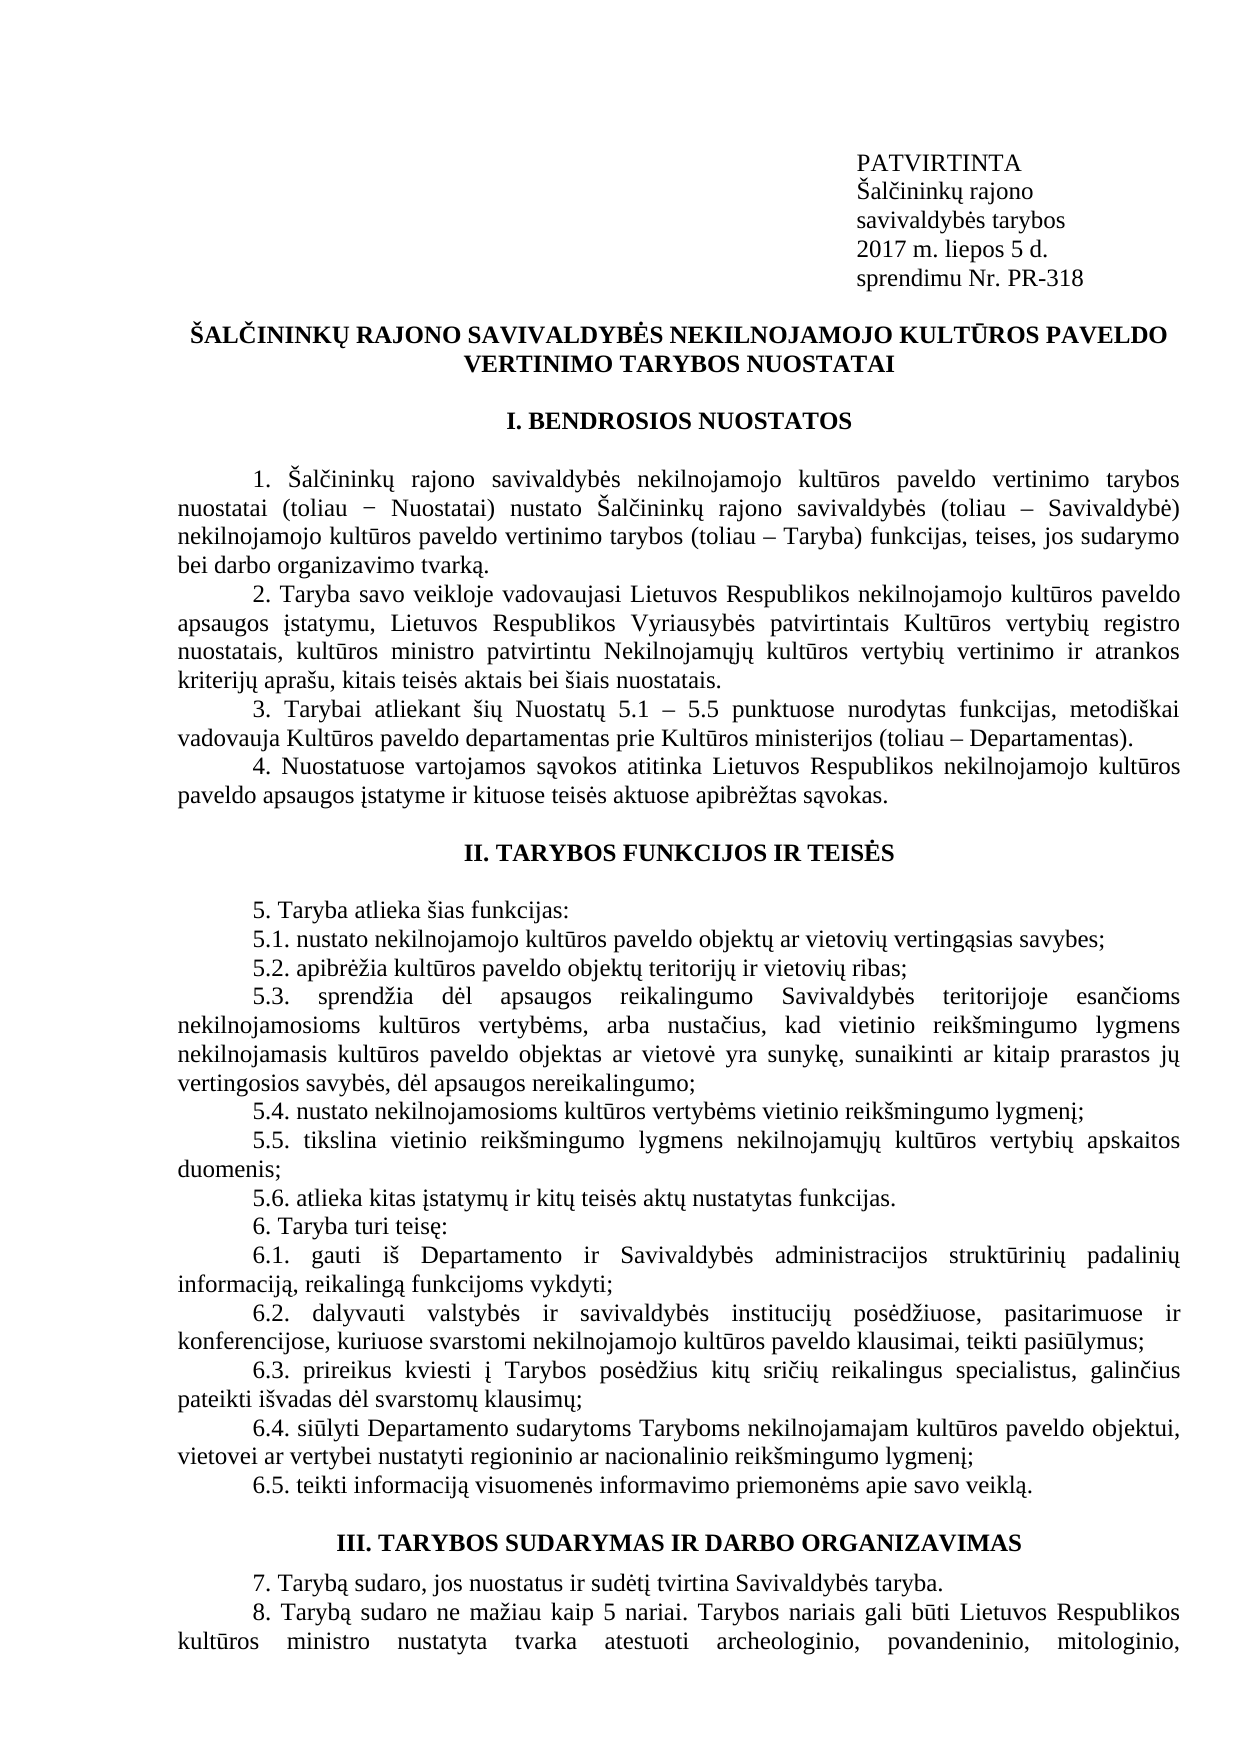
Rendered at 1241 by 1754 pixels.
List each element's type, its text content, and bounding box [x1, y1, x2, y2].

text 6. Taryba turi teisę: [177, 1211, 1181, 1240]
text PATVIRTINTA [177, 148, 1181, 176]
text savivaldybės tarybos [177, 205, 1181, 234]
text sprendimu Nr. T-815 [177, 263, 1181, 291]
text II. TARYBOS FUNKCIJOS IR TEISĖS [177, 838, 1181, 866]
text 5.4. nustato nekilnojamosioms kultūros vertybėms vietinio reikšmingumo lygmenį; [177, 1096, 1181, 1125]
text III. TARYBOS SUDARYMAS IR DARBO ORGANIZAVIMAS [177, 1528, 1181, 1556]
text 4. Nuostatuose vartojamos sąvokos atitinka Lietuvos Respublikos nekilnojamojo kultūros paveldo apsaugos įstatyme ir kituose teisės aktuose apibrėžtas sąvokas. [177, 751, 1181, 809]
text 6.2. dalyvauti valstybės ir savivaldybės institucijų posėdžiuose, pasitarimuose ir konferencijose, kuriuose svarstomi nekilnojamojo kultūros paveldo klausimai, teikti pasiūlymus; [177, 1298, 1181, 1355]
text 6.4. siūlyti Departamento sudarytoms Taryboms nekilnojamajam kultūros paveldo objektui, vietovei ar vertybei nustatyti regioninio ar nacionalinio reikšmingumo lygmenį; [177, 1413, 1181, 1470]
text Šalčininkų rajono [177, 176, 1181, 205]
text 7. Tarybą sudaro, jos nuostatus ir sudėtį tvirtina Savivaldybės taryba. [177, 1568, 1181, 1597]
text 5.2. apibrėžia kultūros paveldo objektų teritorijų ir vietovių ribas; [177, 953, 1181, 981]
text 5.6. atlieka kitas įstatymų ir kitų teisės aktų nustatytas funkcijas. [177, 1183, 1181, 1211]
text ŠALČININKŲ RAJONO SAVIVALDYBĖS NEKILNOJAMOJO KULTŪROS PAVELDO VERTINIMO TARYBOS NUOSTATAI [177, 320, 1181, 378]
text 6.5. teikti informaciją visuomenės informavimo priemonėms apie savo veiklą. [177, 1470, 1181, 1499]
text 5.3. sprendžia dėl apsaugos reikalingumo Savivaldybės teritorijoje esančioms nekilnojamosioms kultūros vertybėms, arba nustačius, kad vietinio reikšmingumo lygmens nekilnojamasis kultūros paveldo objektas ar vietovė yra sunykę, sunaikinti ar kitaip prarastos jų vertingosios savybės, dėl apsaugos nereikalingumo; [177, 981, 1181, 1096]
text I. BENDROSIOS NUOSTATOS [177, 406, 1181, 435]
text 2017 m. liepos 5 d. [177, 234, 1181, 263]
text 6.1. gauti iš Departamento ir Savivaldybės administracijos struktūrinių padalinių informaciją, reikalingą funkcijoms vykdyti; [177, 1240, 1181, 1298]
text 6.3. prireikus kviesti į Tarybos posėdžius kitų sričių reikalingus specialistus, galinčius pateikti išvadas dėl svarstomų klausimų; [177, 1355, 1181, 1413]
text 5.5. tikslina vietinio reikšmingumo lygmens nekilnojamųjų kultūros vertybių apskaitos duomenis; [177, 1125, 1181, 1183]
text 8. Tarybą sudaro ne mažiau kaip 5 nariai. Tarybos nariais gali būti Lietuvos Respublikos kultūros ministro nustatyta tvarka atestuoti archeologinio, povandeninio, mitologinio, [177, 1597, 1181, 1654]
text 2. Taryba savo veikloje vadovaujasi Lietuvos Respublikos nekilnojamojo kultūros paveldo apsaugos įstatymu, Lietuvos Respublikos Vyriausybės patvirtintais Kultūros vertybių registro nuostatais, kultūros ministro patvirtintu Nekilnojamųjų kultūros vertybių vertinimo ir atrankos kriterijų aprašu, kitais teisės aktais bei šiais nuostatais. [177, 579, 1181, 694]
text 5.1. nustato nekilnojamojo kultūros paveldo objektų ar vietovių vertingąsias savybes; [177, 924, 1181, 953]
text 5. Taryba atlieka šias funkcijas: [177, 895, 1181, 924]
text 1. Šalčininkų rajono savivaldybės nekilnojamojo kultūros paveldo vertinimo tarybos nuostatai (toliau − Nuostatai) nustato Šalčininkų rajono savivaldybės (toliau – Savivaldybė) nekilnojamojo kultūros paveldo vertinimo tarybos (toliau – Taryba) funkcijas, teises, jos sudarymo bei darbo organizavimo tvarką. [177, 464, 1181, 579]
text 3. Tarybai atliekant šių Nuostatų 5.1 – 5.5 punktuose nurodytas funkcijas, metodiškai vadovauja Kultūros paveldo departamentas prie Kultūros ministerijos (toliau – Departamentas). [177, 694, 1181, 751]
